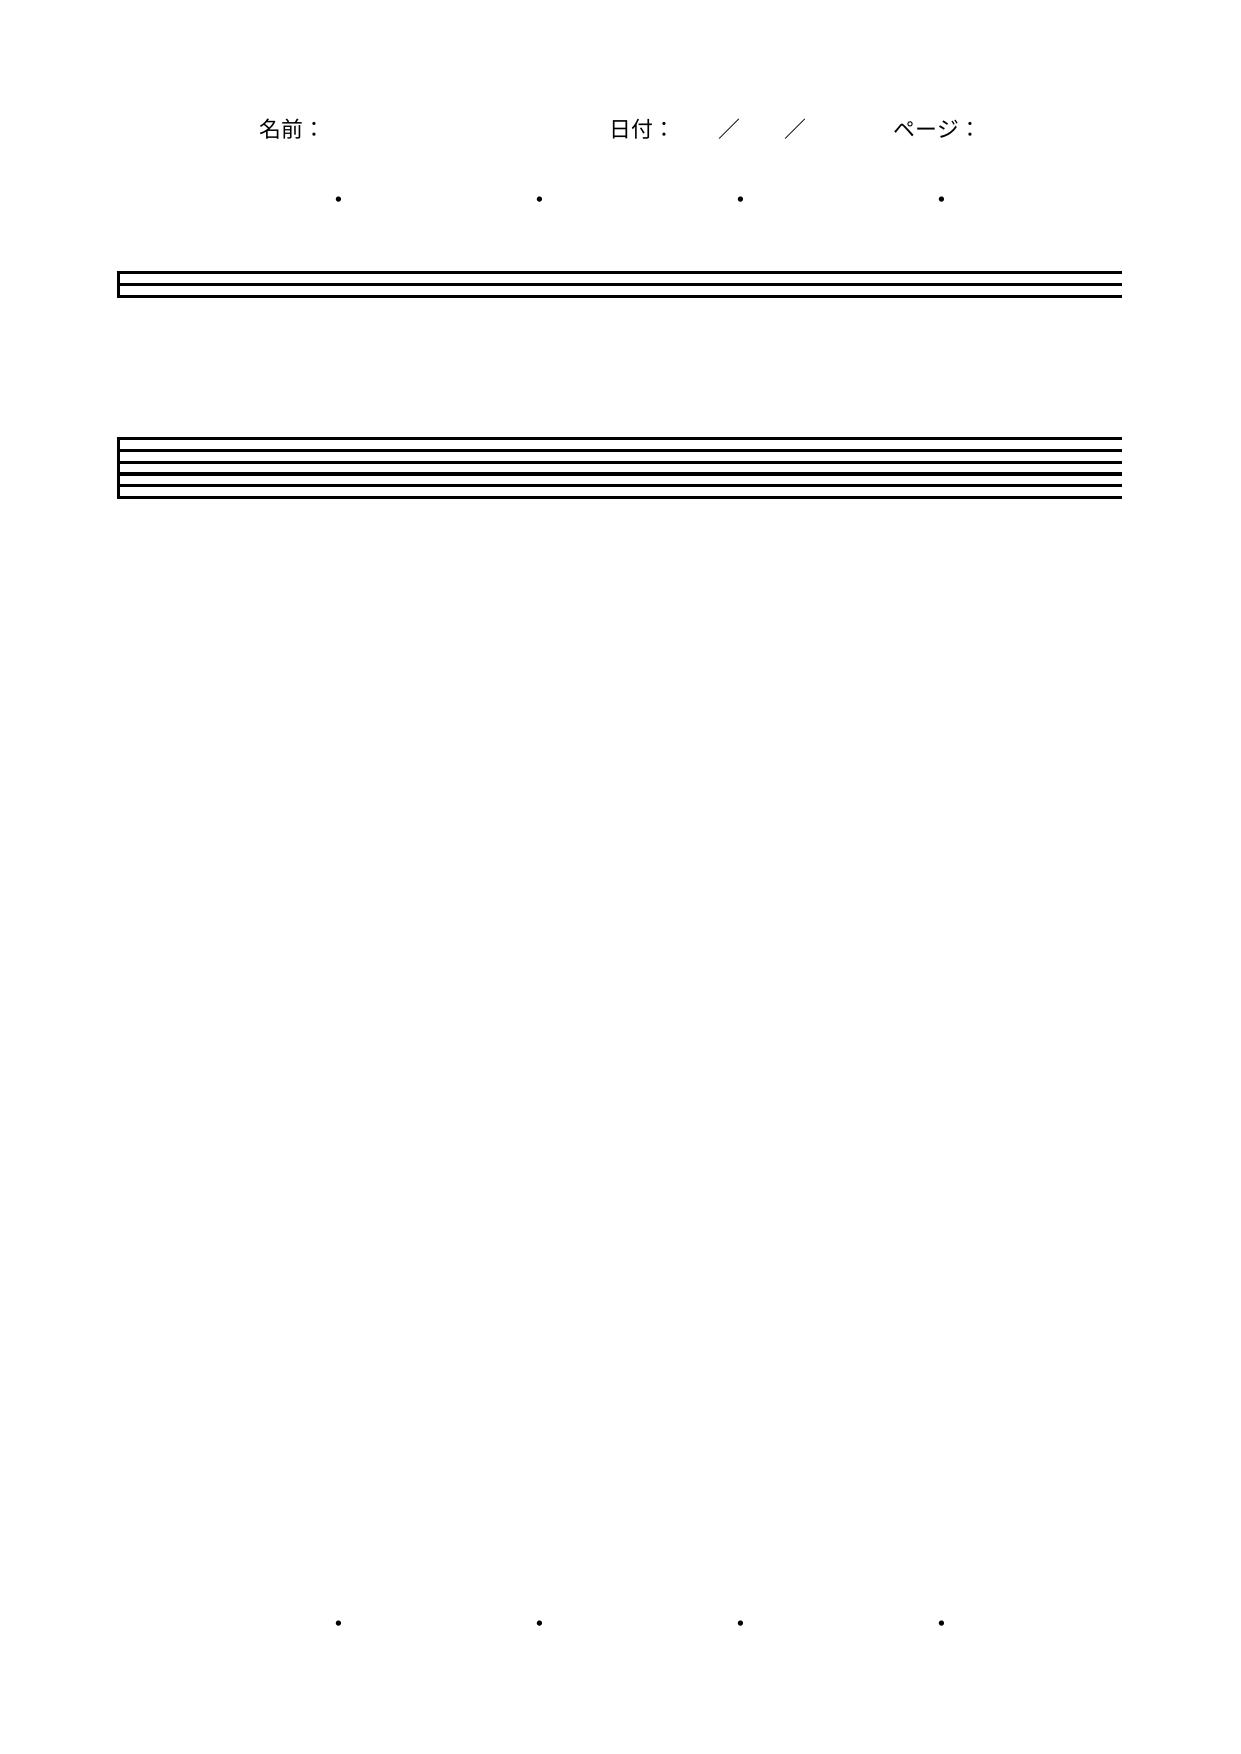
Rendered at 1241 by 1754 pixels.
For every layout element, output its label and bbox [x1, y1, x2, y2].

table_cell [120, 452, 1122, 461]
table_cell [120, 286, 1122, 294]
table_cell [120, 487, 1122, 496]
table_cell [120, 464, 1122, 472]
table_cell [120, 476, 1122, 484]
table_cell [120, 274, 1122, 283]
table_header [120, 440, 1122, 449]
